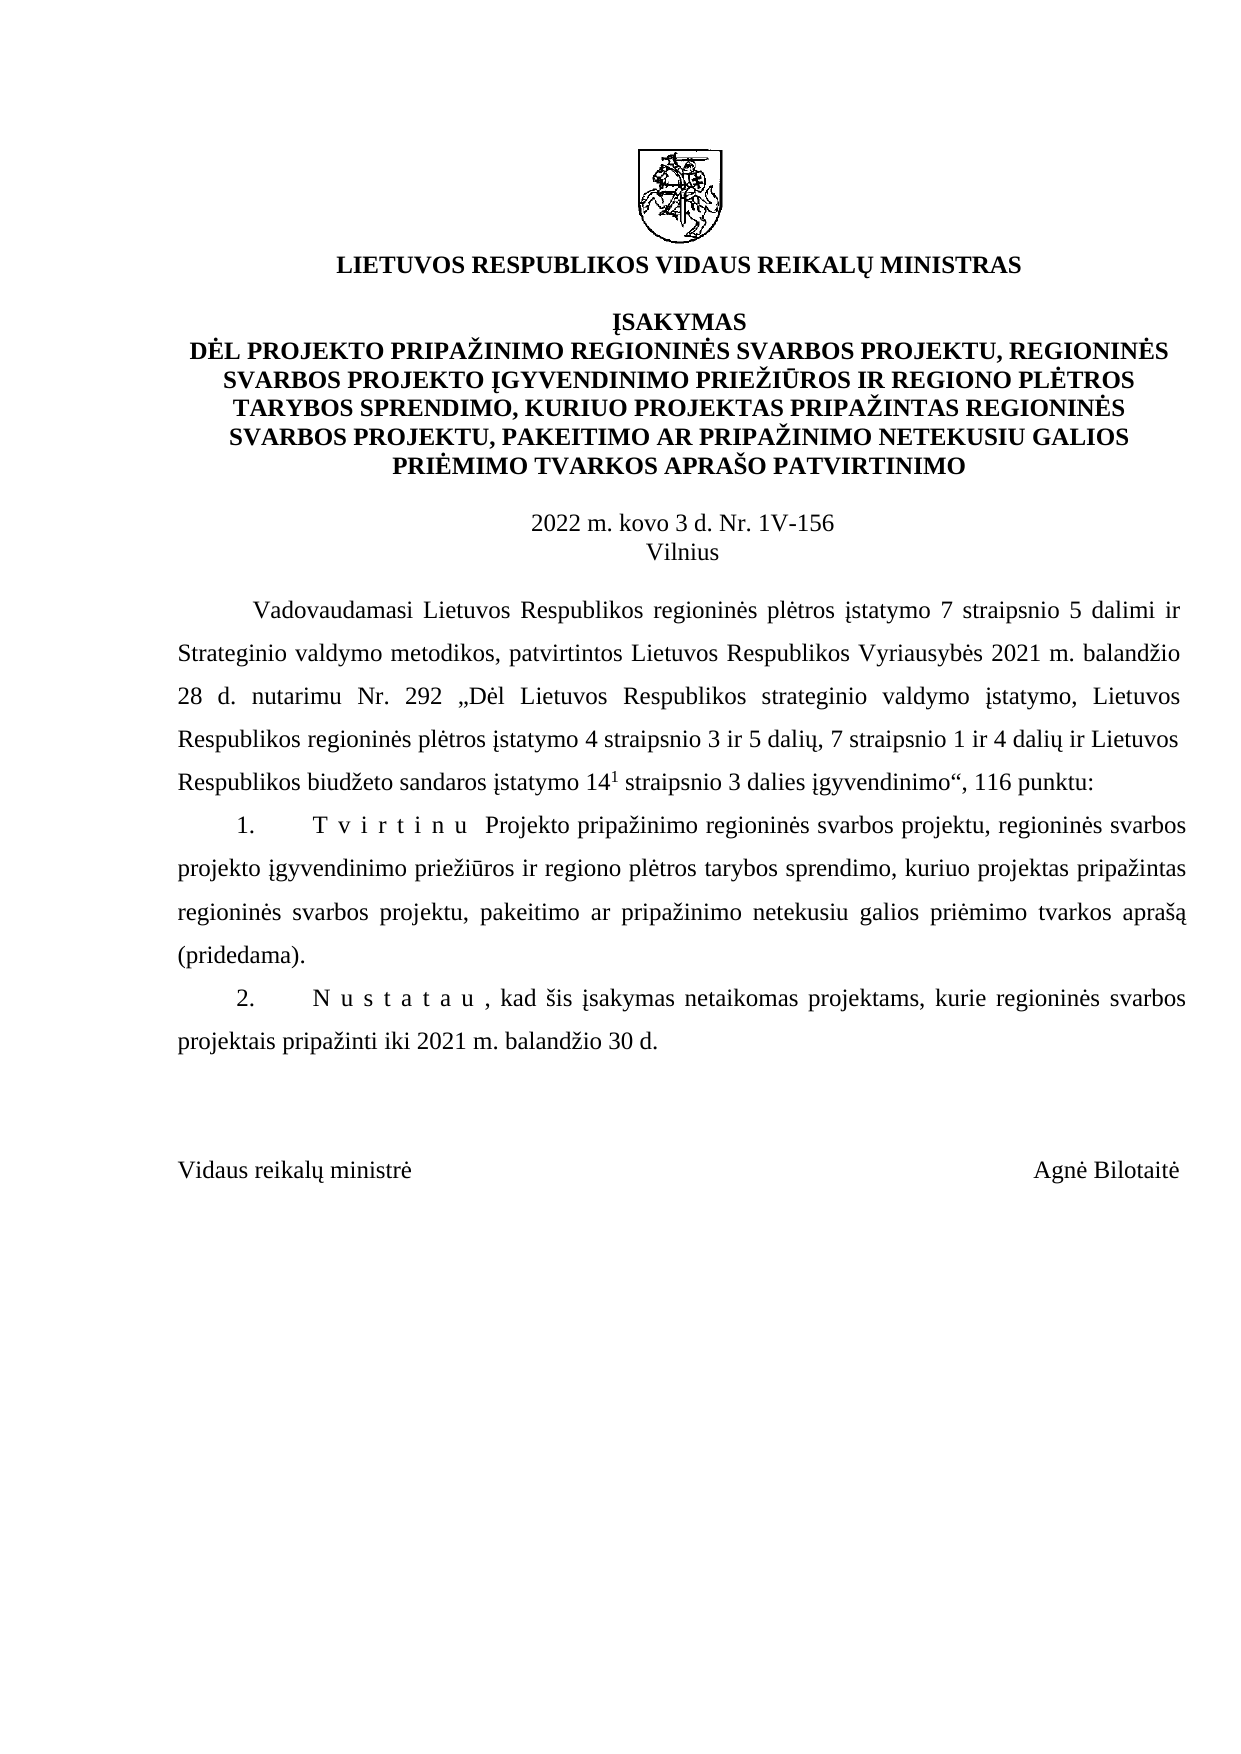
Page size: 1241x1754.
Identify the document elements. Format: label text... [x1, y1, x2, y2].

text Vadovaudamasi Lietuvos Respublikos regioninės plėtros įstatymo 7 straipsnio 5 dalimi ir Strateginio valdymo metodikos, patvirtintos Lietuvos Respublikos Vyriausybės 2021 m. balandžio 28 d. nutarimu Nr. 292 „Dėl Lietuvos Respublikos strateginio valdymo įstatymo, Lietuvos Respublikos regioninės plėtros įstatymo 4 straipsnio 3 ir 5 dalių, 7 straipsnio 1 ir 4 dalių ir Lietuvos Respublikos biudžeto sandaros įstatymo 141 straipsnio 3 dalies įgyvendinimo“, 116 punktu: [177, 595, 1181, 796]
text LIETUVOS RESPUBLIKOS VIDAUS REIKALŲ MINISTRAS [177, 250, 1181, 278]
text 1. Tvirtinu Projekto pripažinimo regioninės svarbos projektu, regioninės svarbos projekto įgyvendinimo priežiūros ir regiono plėtros tarybos sprendimo, kuriuo projektas pripažintas regioninės svarbos projektu, pakeitimo ar pripažinimo netekusiu galios priėmimo tvarkos aprašą (pridedama). [177, 810, 1187, 968]
text 2. Nustatau, kad šis įsakymas netaikomas projektams, kurie regioninės svarbos projektais pripažinti iki 2021 m. balandžio 30 d. [177, 983, 1187, 1055]
text ĮSAKYMAS [177, 307, 1181, 336]
text 2022 m. kovo 3 d. Nr. 1V-156 [177, 508, 1181, 537]
text DĖL PROJEKTO PRIPAŽINIMO REGIONINĖS SVARBOS PROJEKTU, REGIONINĖS SVARBOS PROJEKTO ĮGYVENDINIMO PRIEŽIŪROS IR REGIONO PLĖTROS TARYBOS SPRENDIMO, KURIUO PROJEKTAS PRIPAŽINTAS REGIONINĖS SVARBOS PROJEKTU, PAKEITIMO AR PRIPAŽINIMO NETEKUSIU GALIOS PRIĖMIMO TVARKOS APRAŠO PATVIRTINIMO [177, 336, 1181, 480]
text Vilnius [177, 537, 1181, 566]
text Vidaus reikalų ministrė Agnė Bilotaitė [177, 1155, 1181, 1184]
